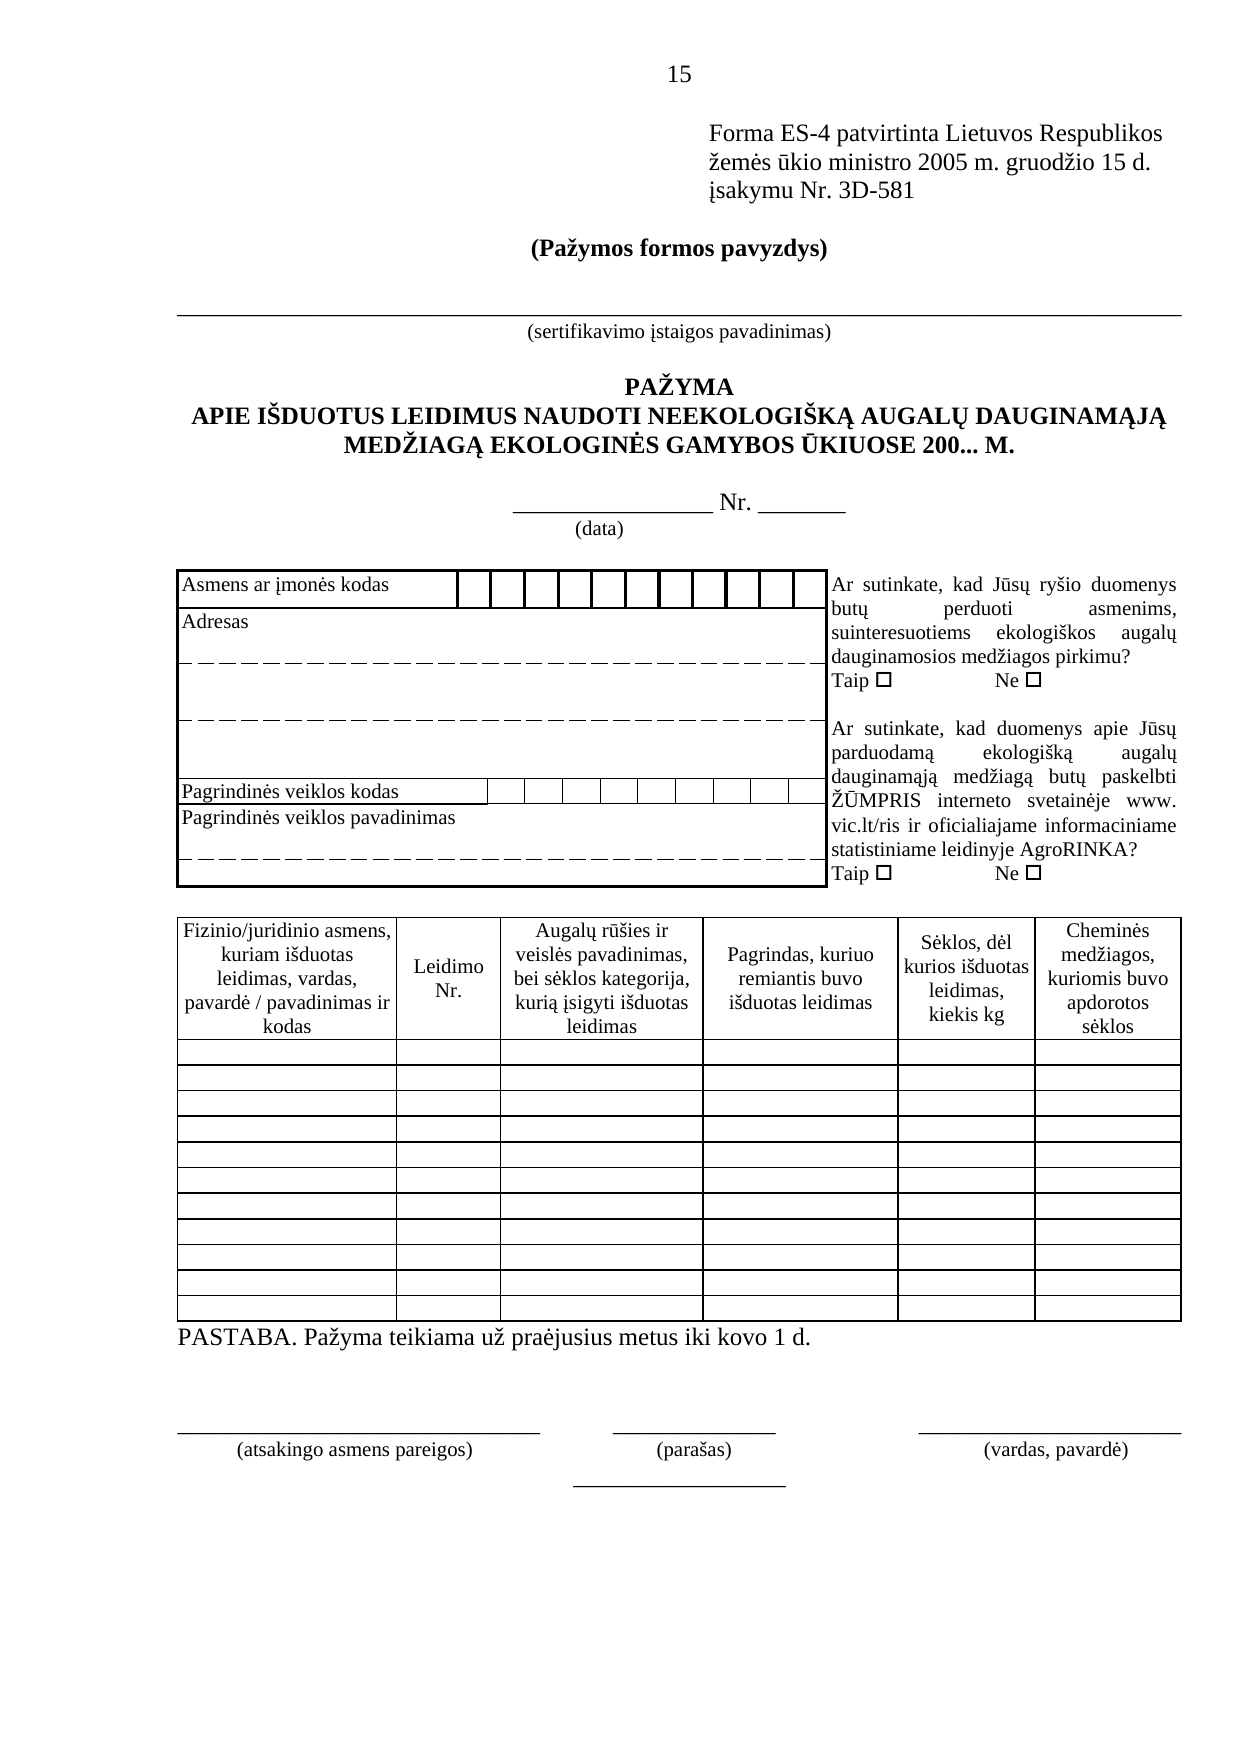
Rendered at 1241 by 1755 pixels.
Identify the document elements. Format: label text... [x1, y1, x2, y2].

text (sertifikavimo įstaigos pavadinimas) [177, 319, 1181, 343]
table_cell [563, 779, 567, 803]
table_cell [392, 1143, 396, 1167]
table_cell [496, 1117, 500, 1141]
text (atsakingo asmens pareigos) (parašas) (vardas, pavardė) [177, 1437, 1181, 1461]
table_cell [496, 1143, 500, 1167]
table_cell [397, 1040, 401, 1064]
table_header Pagrindas, kuriuo remiantis buvo išduotas leidimas [704, 918, 897, 1038]
text (Pažymos formos pavyzdys) [177, 233, 1181, 262]
table_cell [496, 1091, 500, 1115]
table_cell [496, 1168, 500, 1192]
table_cell [496, 1220, 500, 1243]
text PASTABA. Pažyma teikiama už praėjusius metus iki kovo 1 d. [177, 1322, 1181, 1351]
table_header [795, 572, 825, 607]
table_cell [558, 779, 562, 803]
table_cell Adresas [179, 609, 825, 663]
text žemės ūkio ministro 2005 m. gruodžio 15 d. [177, 147, 1181, 176]
table_cell [179, 721, 825, 777]
table_cell [392, 1194, 396, 1218]
text (data) [575, 516, 1181, 540]
table_cell [496, 1066, 500, 1090]
text Forma ES-4 patvirtinta Lietuvos Respublikos [177, 118, 1181, 147]
table_cell [525, 779, 529, 803]
table_cell [392, 1066, 396, 1090]
text PAŽYMA [177, 372, 1181, 401]
text _____________________________ _____________ _____________________ [177, 1408, 1181, 1437]
text įsakymu Nr. 3D-581 [177, 176, 1181, 204]
table_cell [496, 1245, 500, 1269]
table_cell [392, 1168, 396, 1192]
table_cell [397, 1143, 401, 1167]
table_header [492, 572, 523, 607]
table_cell [784, 779, 788, 803]
table_cell [596, 779, 600, 803]
table_cell [397, 1117, 401, 1141]
table_header Asmens ar įmonės kodas [179, 572, 456, 607]
table_cell [179, 664, 825, 720]
table_header [661, 572, 691, 607]
table_cell [671, 779, 675, 803]
table_header Ar sutinkate, kad Jūsų ryšio duomenys butų perduoti asmenims, suinteresuotiems ekologiškos augalų dauginamosios medžiagos pirkimu? Taip  Ne  Ar sutinkate, kad duomenys apie Jūsų parduodamą ekologišką augalų dauginamąją medžiagą butų paskelbti ŽŪMPRIS interneto svetainėje www. vic.lt/ris ir oficialiajame informaciniame statistiniame leidinyje AgroRINKA? Taip  Ne  [828, 569, 1181, 885]
table_cell [392, 1296, 396, 1320]
table_cell [638, 779, 642, 803]
table_cell [392, 1040, 396, 1064]
table_cell [397, 1194, 401, 1218]
table_header [560, 572, 590, 607]
table_cell [392, 1117, 396, 1141]
table_cell [397, 1168, 401, 1192]
table_cell [789, 779, 793, 803]
table_header Sėklos, dėl kurios išduotas leidimas, kiekis kg [899, 918, 1034, 1038]
table_cell [397, 1296, 401, 1320]
table_cell [397, 1091, 401, 1115]
table_cell [392, 1245, 396, 1269]
table_cell [392, 1271, 396, 1295]
table_cell [397, 1220, 401, 1243]
table_cell [397, 1066, 401, 1090]
table_cell Pagrindinės veiklos pavadinimas [179, 804, 825, 859]
table_cell [751, 779, 755, 803]
table_cell [397, 1271, 401, 1295]
table_header [593, 572, 624, 607]
table_header [694, 572, 724, 607]
table_header [459, 572, 489, 607]
table_header [728, 572, 758, 607]
table_cell [496, 1271, 500, 1295]
table_cell [392, 1091, 396, 1115]
text APIE IŠDUOTUS LEIDIMUS NAUDOTI NEEKOLOGIŠKĄ AUGALŲ DAUGINAMĄJĄ MEDŽIAGĄ EKOLOGINĖS GAMYBOS ŪKIUOSE 200... M. [177, 401, 1181, 458]
table_cell [397, 1245, 401, 1269]
table_cell [496, 1194, 500, 1218]
table_header Leidimo Nr. [397, 918, 500, 1038]
table_cell [709, 779, 713, 803]
table_header [526, 572, 557, 607]
text ________________ Nr. _______ [177, 487, 1181, 516]
table_header [627, 572, 657, 607]
table_cell [496, 1040, 500, 1064]
table_cell [496, 1296, 500, 1320]
table_header [761, 572, 792, 607]
text _________________ [177, 1461, 1181, 1490]
table_cell [392, 1220, 396, 1243]
